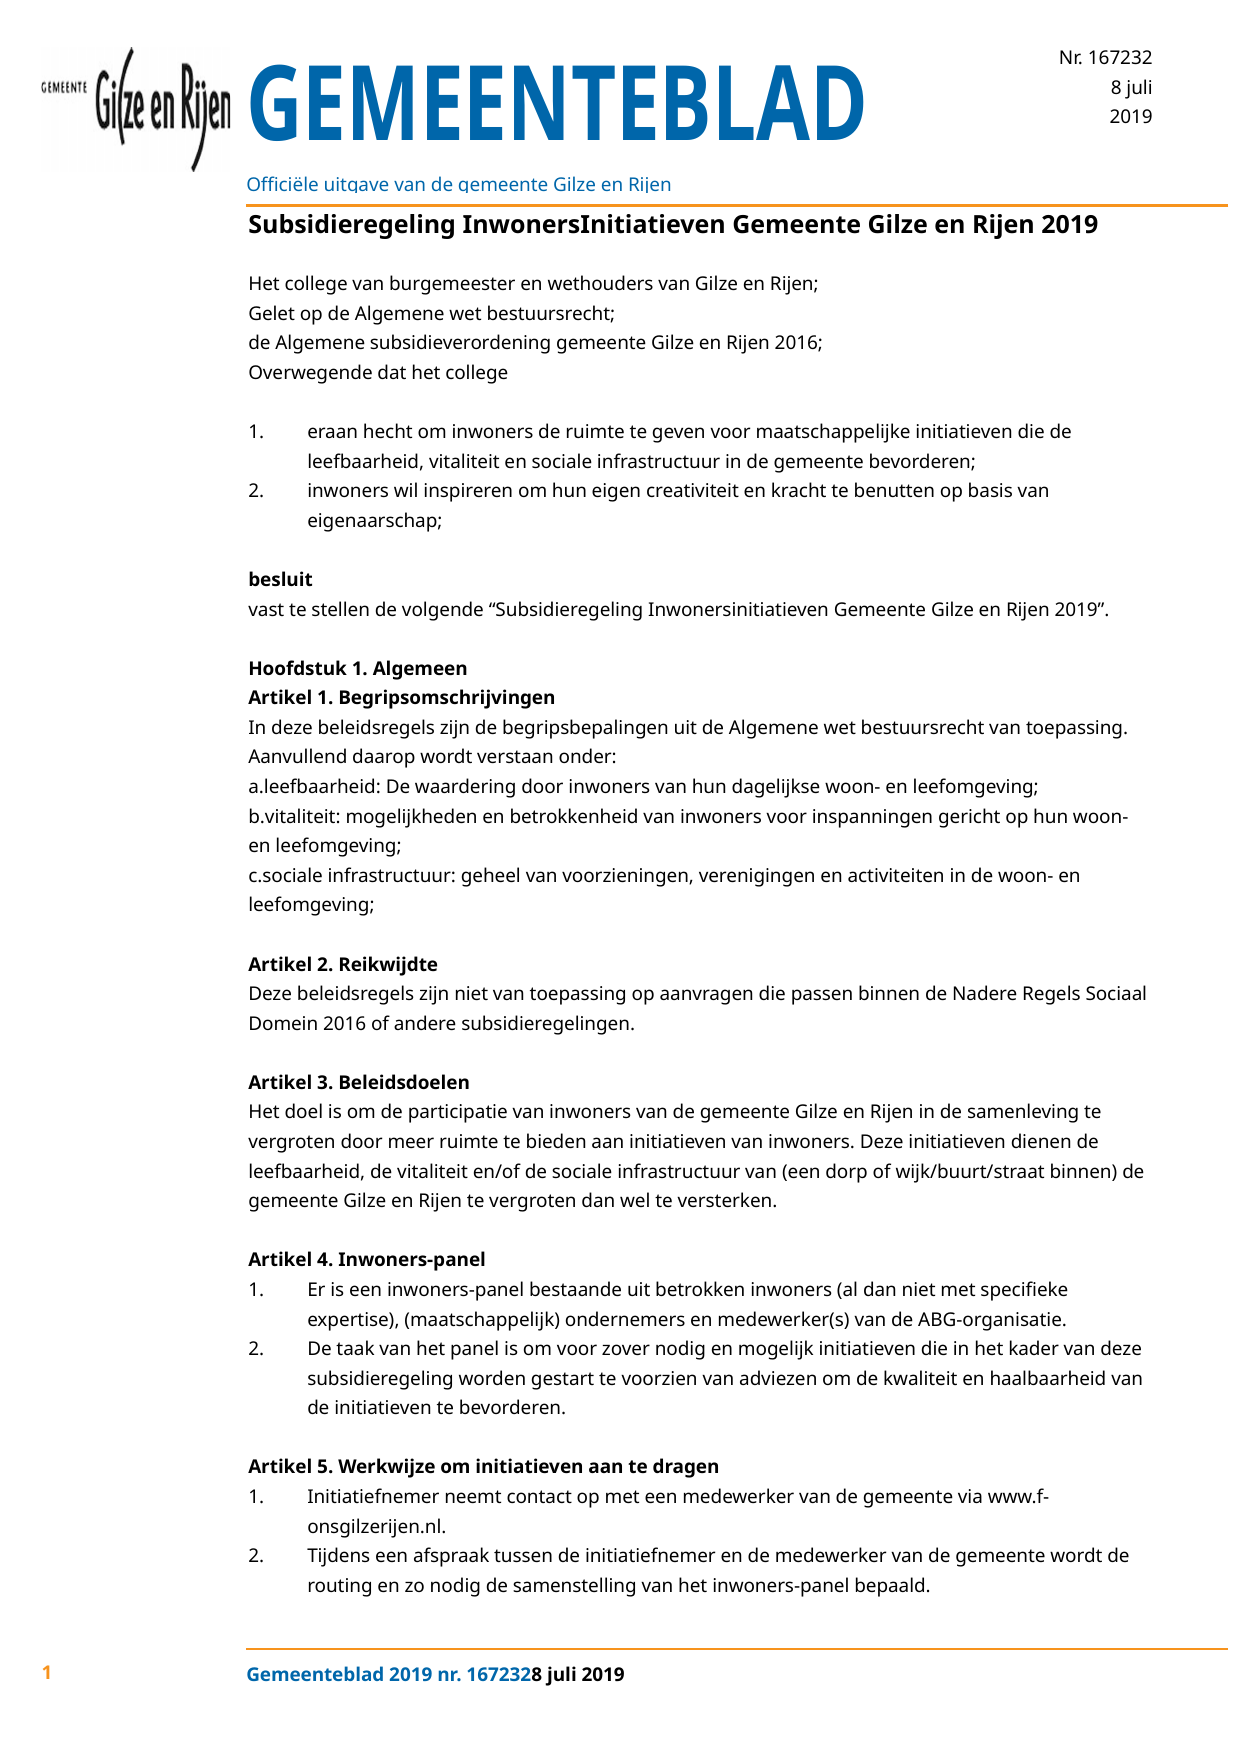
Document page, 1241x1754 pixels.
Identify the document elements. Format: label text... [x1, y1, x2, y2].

text Het college van burgemeester en wethouders van Gilze en Rijen; [248, 270, 1152, 296]
text Hoofdstuk 1. Algemeen [248, 655, 1152, 681]
text besluit [248, 566, 1152, 592]
list Er is een inwoners-panel bestaande uit betrokken inwoners (al dan niet met specifieke expertise), (maatschappelijk) ondernemers en medewerker(s) van de ABG-organisatie. [248, 1276, 1152, 1331]
text Artikel 3. Beleidsdoelen [248, 1069, 1152, 1095]
text de Algemene subsidieverordening gemeente Gilze en Rijen 2016; [248, 329, 1152, 355]
list Initiatiefnemer neemt contact op met een medewerker van de gemeente via www.f-onsgilzerijen.nl. [248, 1483, 1152, 1538]
text a.leefbaarheid: De waardering door inwoners van hun dagelijkse woon- en leefomgeving; [248, 773, 1152, 799]
text In deze beleidsregels zijn de begripsbepalingen uit de Algemene wet bestuursrecht van toepassing. Aanvullend daarop wordt verstaan onder: [248, 714, 1152, 769]
text Artikel 4. Inwoners-panel [248, 1247, 1152, 1272]
list eraan hecht om inwoners de ruimte te geven voor maatschappelijke initiatieven die de leefbaarheid, vitaliteit en sociale infrastructuur in de gemeente bevorderen; [248, 418, 1152, 473]
text Artikel 2. Reikwijdte [248, 951, 1152, 976]
text Het doel is om de participatie van inwoners van de gemeente Gilze en Rijen in de samenleving te vergroten door meer ruimte te bieden aan initiatieven van inwoners. Deze initiatieven dienen de leefbaarheid, de vitaliteit en/of de sociale infrastructuur van (een dorp of wijk/buurt/straat binnen) de gemeente Gilze en Rijen te vergroten dan wel te versterken. [248, 1099, 1152, 1213]
text Artikel 5. Werkwijze om initiatieven aan te dragen [248, 1454, 1152, 1479]
text Gelet op de Algemene wet bestuursrecht; [248, 300, 1152, 326]
text Artikel 1. Begripsomschrijvingen [248, 684, 1152, 710]
list inwoners wil inspireren om hun eigen creativiteit en kracht te benutten op basis van eigenaarschap; [248, 477, 1152, 533]
list Tijdens een afspraak tussen de initiatiefnemer en de medewerker van de gemeente wordt de routing en zo nodig de samenstelling van het inwoners-panel bepaald. [248, 1542, 1152, 1598]
picture [41, 47, 231, 172]
text Overwegende dat het college [248, 359, 1152, 385]
list De taak van het panel is om voor zover nodig en mogelijk initiatieven die in het kader van deze subsidieregeling worden gestart te voorzien van adviezen om de kwaliteit en haalbaarheid van de initiatieven te bevorderen. [248, 1335, 1152, 1420]
text Subsidieregeling InwonersInitiatieven Gemeente Gilze en Rijen 2019 [248, 207, 1152, 241]
text Deze beleidsregels zijn niet van toepassing op aanvragen die passen binnen de Nadere Regels Sociaal Domein 2016 of andere subsidieregelingen. [248, 980, 1152, 1036]
text vast te stellen de volgende “Subsidieregeling Inwonersinitiatieven Gemeente Gilze en Rijen 2019”. [248, 596, 1152, 621]
text c.sociale infrastructuur: geheel van voorzieningen, verenigingen en activiteiten in de woon- en leefomgeving; [248, 862, 1152, 917]
text b.vitaliteit: mogelijkheden en betrokkenheid van inwoners voor inspanningen gericht op hun woon- en leefomgeving; [248, 803, 1152, 858]
